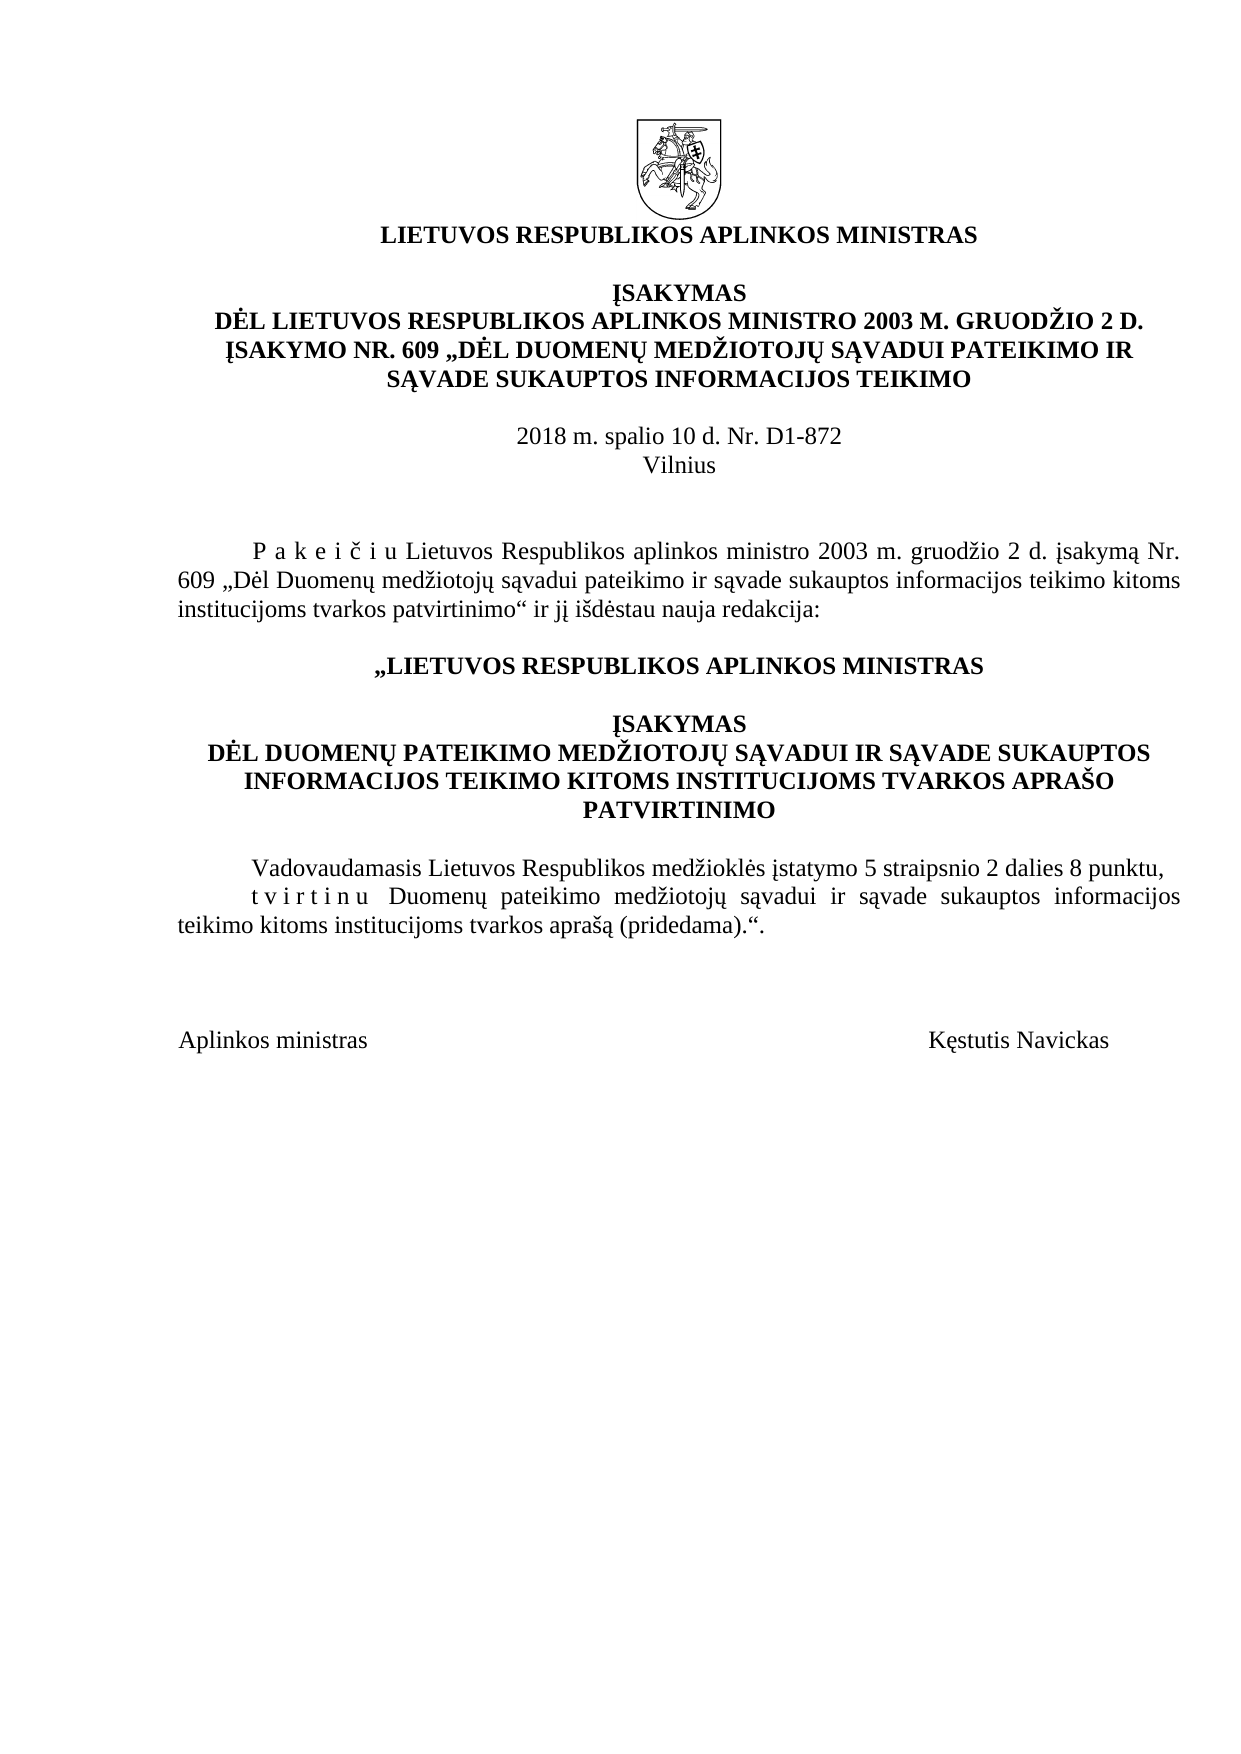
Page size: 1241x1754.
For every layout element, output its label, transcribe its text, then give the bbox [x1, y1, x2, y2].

text P a k e i č i u Lietuvos Respublikos aplinkos ministro 2003 m. gruodžio 2 d. įsakymą Nr. 609 „Dėl Duomenų medžiotojų sąvadui pateikimo ir sąvade sukauptos informacijos teikimo kitoms institucijoms tvarkos patvirtinimo“ ir jį išdėstau nauja redakcija: [177, 536, 1181, 623]
text dėl duomenų pateikimo medžiotojų sąvadui ir sąvade sukauptos informacijos teikimo kitoms institucijoms tvarkos APRAŠO patvirtinimo [177, 738, 1181, 824]
text „LIETUVOS RESPUBLIKOS APLINKOS MINISTRAS [177, 651, 1181, 680]
text Aplinkos ministras Kęstutis Navickas [178, 1025, 1178, 1054]
text DĖL LIETUVOS RESPUBLIKOS APLINKOS MINISTRO 2003 M. GRUODŽIO 2 D. ĮSAKYMO NR. 609 „DĖL DUOMENŲ MEDŽIOTOJŲ SĄVADUI PATEIKIMO IR SĄVADE SUKAUPTOS INFORMACIJOS TEIKIMO [177, 306, 1181, 393]
text LIETUVOS RESPUBLIKOS APLINKOS MINISTRAS [177, 220, 1181, 249]
text 2018 m. spalio 10 d. Nr. D1-872 [177, 421, 1181, 450]
text ĮSAKYMAS [177, 709, 1181, 738]
text Vadovaudamasis Lietuvos Respublikos medžioklės įstatymo 5 straipsnio 2 dalies 8 punktu, [177, 853, 1181, 881]
text tvirtinu Duomenų pateikimo medžiotojų sąvadui ir sąvade sukauptos informacijos teikimo kitoms institucijoms tvarkos aprašą (pridedama).“. [177, 881, 1181, 939]
text ĮSAKYMAS [177, 278, 1181, 306]
text Vilnius [177, 450, 1181, 508]
